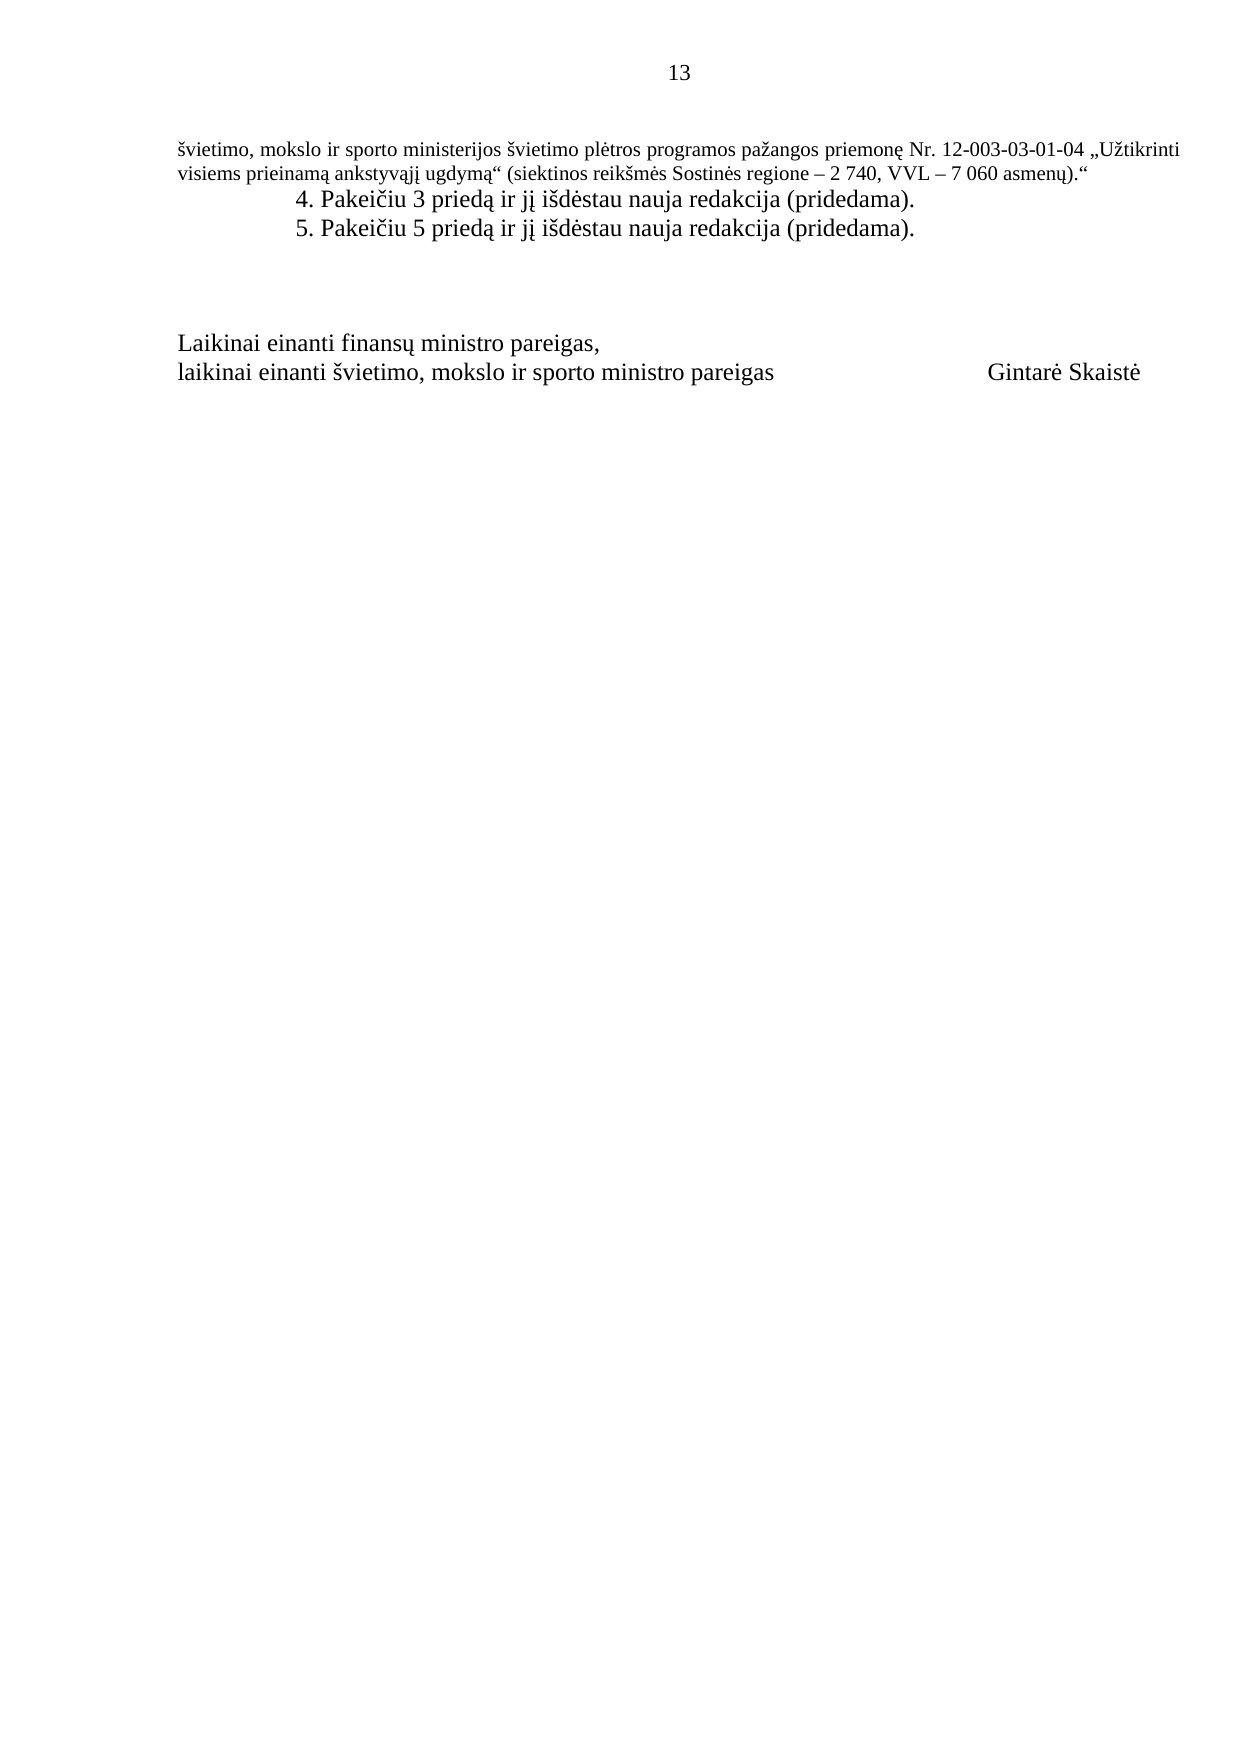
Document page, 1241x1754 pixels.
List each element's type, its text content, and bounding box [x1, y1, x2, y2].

text laikinai einanti švietimo, mokslo ir sporto ministro pareigas Gintarė Skaistė [177, 357, 1180, 386]
text Laikinai einanti finansų ministro pareigas, [177, 328, 1180, 357]
text 5. Pakeičiu 5 priedą ir jį išdėstau nauja redakcija (pridedama). [177, 213, 1181, 242]
text 4. Pakeičiu 3 priedą ir jį išdėstau nauja redakcija (pridedama). [177, 184, 1181, 213]
text švietimo, mokslo ir sporto ministerijos švietimo plėtros programos pažangos priemonę Nr. 12-003-03-01-04 „Užtikrinti visiems prieinamą ankstyvąjį ugdymą“ (siektinos reikšmės Sostinės regione – 2 740, VVL – 7 060 asmenų).“ [177, 136, 1181, 184]
